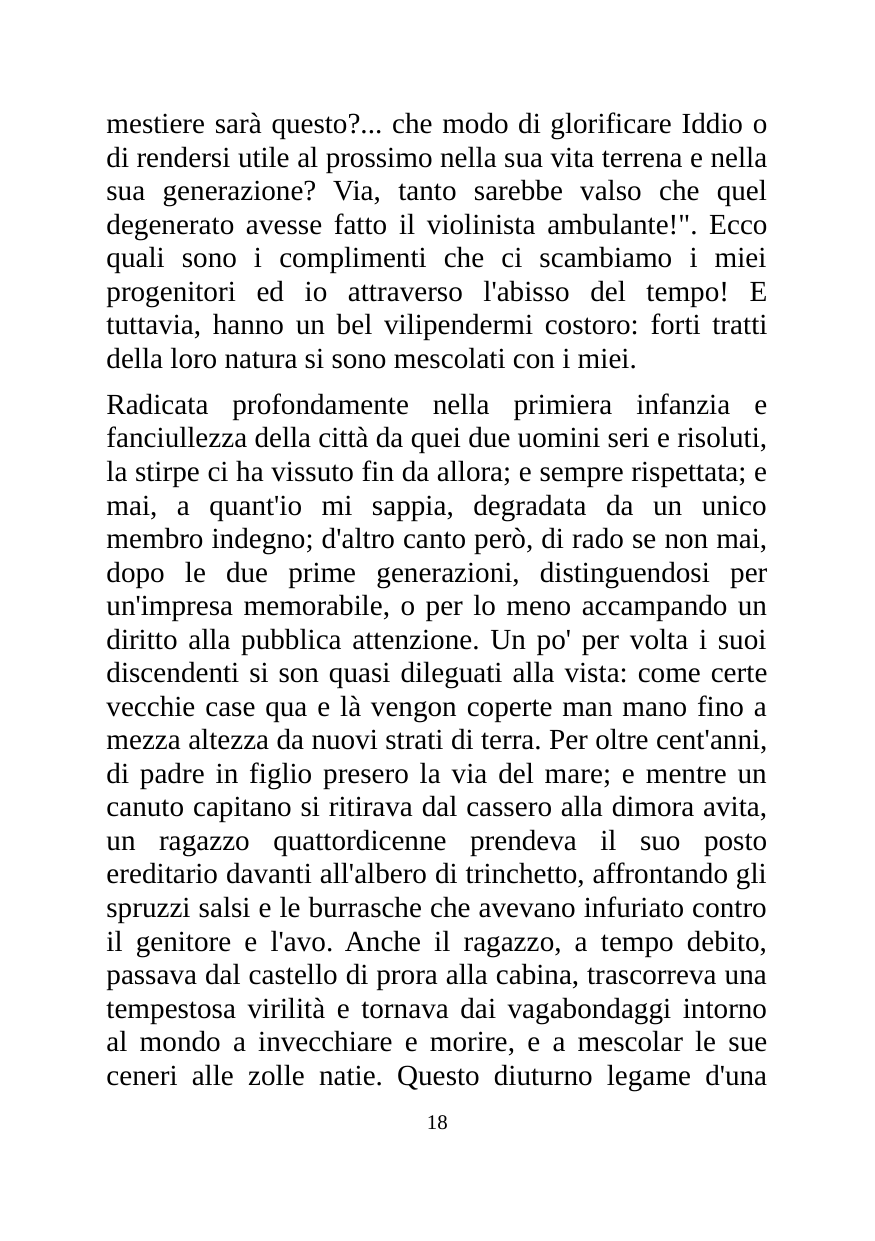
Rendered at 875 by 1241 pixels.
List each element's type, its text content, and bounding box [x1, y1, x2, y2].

text Radicata profondamente nella primiera infanzia e fanciullezza della città da quei due uomini seri e risoluti, la stirpe ci ha vissuto fin da allora; e sempre rispettata; e mai, a quant'io mi sappia, degradata da un unico membro indegno; d'altro canto però, di rado se non mai, dopo le due prime generazioni, distinguendosi per un'impresa memorabile, o per lo meno accampando un diritto alla pubblica attenzione. Un po' per volta i suoi discendenti si son quasi dileguati alla vista: come certe vecchie case qua e là vengon coperte man mano fino a mezza altezza da nuovi strati di terra. Per oltre cent'anni, di padre in figlio presero la via del mare; e mentre un canuto capitano si ritirava dal cassero alla dimora avita, un ragazzo quattordicenne prendeva il suo posto ereditario davanti all'albero di trinchetto, affrontando gli spruzzi salsi e le burrasche che avevano infuriato contro il genitore e l'avo. Anche il ragazzo, a tempo debito, passava dal castello di prora alla cabina, trascorreva una tempestosa virilità e tornava dai vagabondaggi intorno al mondo a invecchiare e morire, e a mescolar le sue ceneri alle zolle natie. Questo diuturno legame d'una [106, 387, 768, 1091]
text mestiere sarà questo?... che modo di glorificare Iddio o di rendersi utile al prossimo nella sua vita terrena e nella sua generazione? Via, tanto sarebbe valso che quel degenerato avesse fatto il violinista ambulante!". Ecco quali sono i complimenti che ci scambiamo i miei progenitori ed io attraverso l'abisso del tempo! E tuttavia, hanno un bel vilipendermi costoro: forti tratti della loro natura si sono mescolati con i miei. [106, 106, 768, 374]
